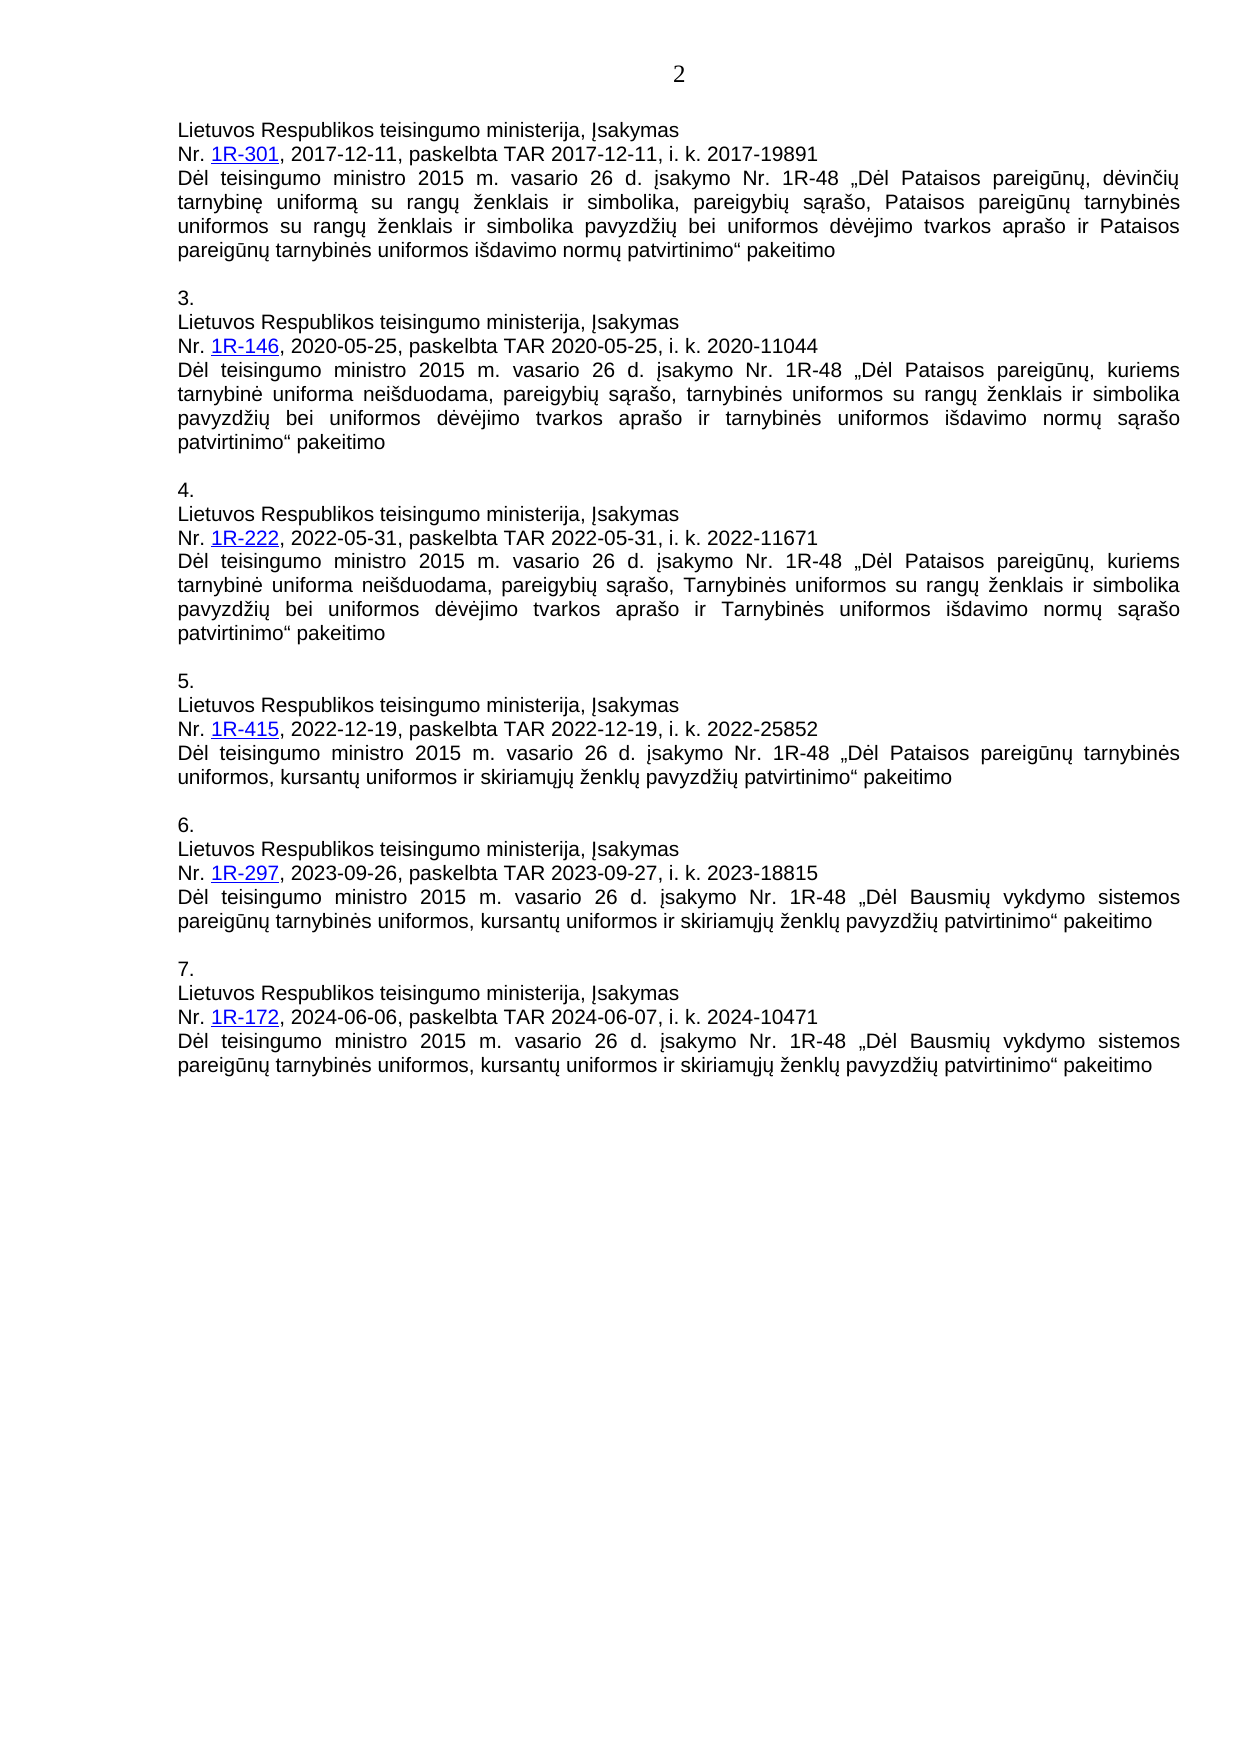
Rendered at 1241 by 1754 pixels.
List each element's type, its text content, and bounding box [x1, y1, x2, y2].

text Lietuvos Respublikos teisingumo ministerija, Įsakymas [177, 693, 1181, 717]
text Dėl teisingumo ministro 2015 m. vasario 26 d. įsakymo Nr. 1R-48 „Dėl Pataisos pareigūnų tarnybinės uniformos, kursantų uniformos ir skiriamųjų ženklų pavyzdžių patvirtinimo“ pakeitimo [177, 741, 1181, 789]
text Dėl teisingumo ministro 2015 m. vasario 26 d. įsakymo Nr. 1R-48 „Dėl Pataisos pareigūnų, dėvinčių tarnybinę uniformą su rangų ženklais ir simbolika, pareigybių sąrašo, Pataisos pareigūnų tarnybinės uniformos su rangų ženklais ir simbolika pavyzdžių bei uniformos dėvėjimo tvarkos aprašo ir Pataisos pareigūnų tarnybinės uniformos išdavimo normų patvirtinimo“ pakeitimo [177, 166, 1181, 262]
text Dėl teisingumo ministro 2015 m. vasario 26 d. įsakymo Nr. 1R-48 „Dėl Bausmių vykdymo sistemos pareigūnų tarnybinės uniformos, kursantų uniformos ir skiriamųjų ženklų pavyzdžių patvirtinimo“ pakeitimo [177, 1028, 1181, 1076]
text 4. [177, 477, 1181, 501]
text Nr. 1R-222, 2022-05-31, paskelbta TAR 2022-05-31, i. k. 2022-11671 [177, 525, 1181, 549]
text Nr. 1R-301, 2017-12-11, paskelbta TAR 2017-12-11, i. k. 2017-19891 [177, 142, 1181, 166]
text Lietuvos Respublikos teisingumo ministerija, Įsakymas [177, 981, 1181, 1004]
text 7. [177, 957, 1181, 981]
text Lietuvos Respublikos teisingumo ministerija, Įsakymas [177, 118, 1181, 142]
text Dėl teisingumo ministro 2015 m. vasario 26 d. įsakymo Nr. 1R-48 „Dėl Pataisos pareigūnų, kuriems tarnybinė uniforma neišduodama, pareigybių sąrašo, Tarnybinės uniformos su rangų ženklais ir simbolika pavyzdžių bei uniformos dėvėjimo tvarkos aprašo ir Tarnybinės uniformos išdavimo normų sąrašo patvirtinimo“ pakeitimo [177, 549, 1181, 645]
text Lietuvos Respublikos teisingumo ministerija, Įsakymas [177, 310, 1181, 334]
text 6. [177, 813, 1181, 837]
text Nr. 1R-297, 2023-09-26, paskelbta TAR 2023-09-27, i. k. 2023-18815 [177, 861, 1181, 885]
text 3. [177, 286, 1181, 310]
text Nr. 1R-172, 2024-06-06, paskelbta TAR 2024-06-07, i. k. 2024-10471 [177, 1004, 1181, 1028]
text Lietuvos Respublikos teisingumo ministerija, Įsakymas [177, 501, 1181, 525]
text Dėl teisingumo ministro 2015 m. vasario 26 d. įsakymo Nr. 1R-48 „Dėl Pataisos pareigūnų, kuriems tarnybinė uniforma neišduodama, pareigybių sąrašo, tarnybinės uniformos su rangų ženklais ir simbolika pavyzdžių bei uniformos dėvėjimo tvarkos aprašo ir tarnybinės uniformos išdavimo normų sąrašo patvirtinimo“ pakeitimo [177, 358, 1181, 453]
text Nr. 1R-415, 2022-12-19, paskelbta TAR 2022-12-19, i. k. 2022-25852 [177, 717, 1181, 741]
text Nr. 1R-146, 2020-05-25, paskelbta TAR 2020-05-25, i. k. 2020-11044 [177, 334, 1181, 358]
text Dėl teisingumo ministro 2015 m. vasario 26 d. įsakymo Nr. 1R-48 „Dėl Bausmių vykdymo sistemos pareigūnų tarnybinės uniformos, kursantų uniformos ir skiriamųjų ženklų pavyzdžių patvirtinimo“ pakeitimo [177, 885, 1181, 933]
text Lietuvos Respublikos teisingumo ministerija, Įsakymas [177, 837, 1181, 861]
text 5. [177, 669, 1181, 693]
